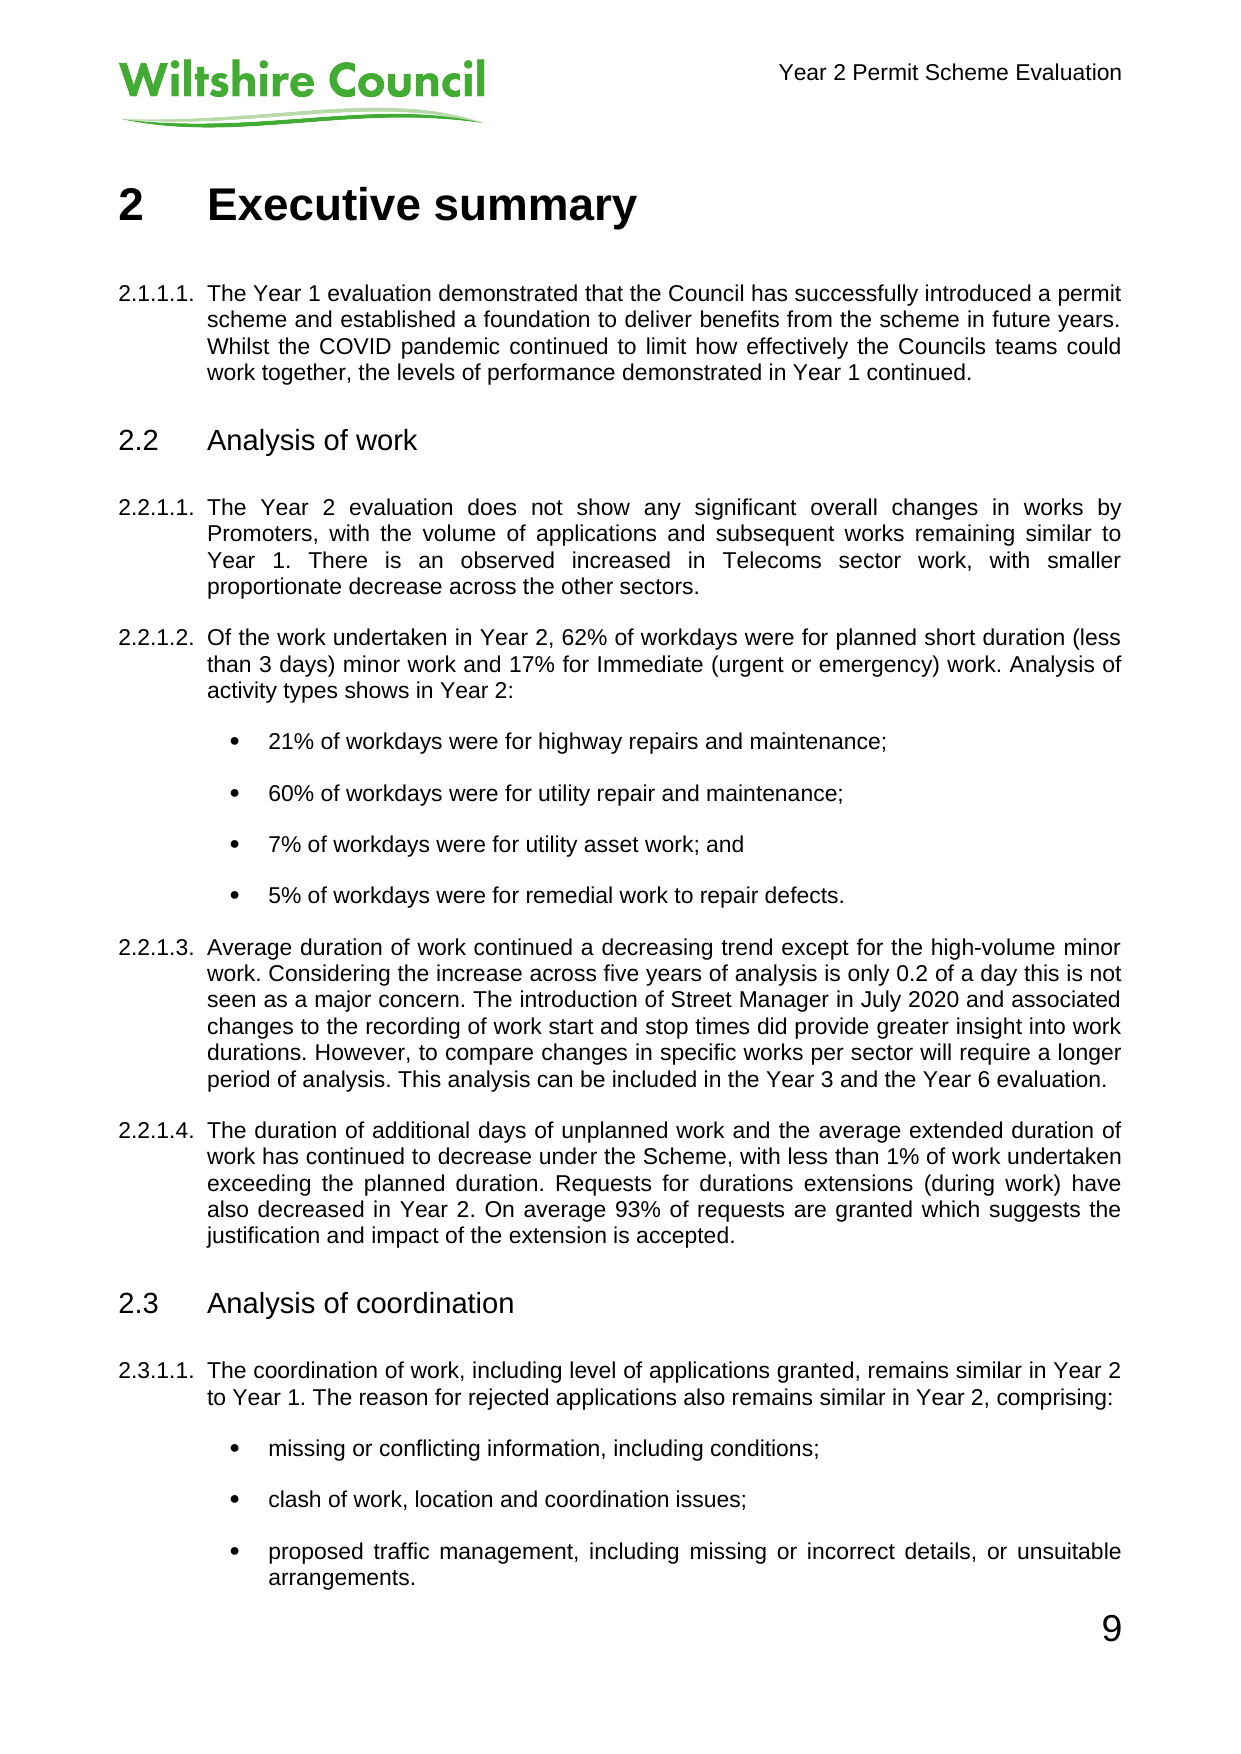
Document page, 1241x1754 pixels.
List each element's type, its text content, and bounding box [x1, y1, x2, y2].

list 7% of workdays were for utility asset work; and [231, 831, 1122, 857]
list The Year 2 evaluation does not show any significant overall changes in works by Promoters, with the volume of applications and subsequent works remaining similar to Year 1. There is an observed increased in Telecoms sector work, with smaller proportionate decrease across the other sectors. [118, 494, 1122, 599]
subtitle Analysis of coordination [118, 1286, 1122, 1320]
list clash of work, location and coordination issues; [231, 1486, 1122, 1513]
subtitle Executive summary [118, 177, 1122, 230]
list proposed traffic management, including missing or incorrect details, or unsuitable arrangements. [231, 1538, 1122, 1590]
list 60% of workdays were for utility repair and maintenance; [231, 780, 1122, 806]
list 5% of workdays were for remedial work to repair defects. [231, 882, 1122, 909]
list The Year 1 evaluation demonstrated that the Council has successfully introduced a permit scheme and established a foundation to deliver benefits from the scheme in future years. Whilst the COVID pandemic continued to limit how effectively the Councils teams could work together, the levels of performance demonstrated in Year 1 continued. [118, 280, 1122, 385]
list The coordination of work, including level of applications granted, remains similar in Year 2 to Year 1. The reason for rejected applications also remains similar in Year 2, comprising: [118, 1357, 1122, 1410]
list missing or conflicting information, including conditions; [231, 1435, 1122, 1461]
list The duration of additional days of unplanned work and the average extended duration of work has continued to decrease under the Scheme, with less than 1% of work undertaken exceeding the planned duration. Requests for durations extensions (during work) have also decreased in Year 2. On average 93% of requests are granted which suggests the justification and impact of the extension is accepted. [118, 1117, 1122, 1249]
list 21% of workdays were for highway repairs and maintenance; [231, 728, 1122, 755]
list Average duration of work continued a decreasing trend except for the high-volume minor work. Considering the increase across five years of analysis is only 0.2 of a day this is not seen as a major concern. The introduction of Street Manager in July 2020 and associated changes to the recording of work start and stop times did provide greater insight into work durations. However, to compare changes in specific works per sector will require a longer period of analysis. This analysis can be included in the Year 3 and the Year 6 evaluation. [118, 934, 1122, 1092]
subtitle Analysis of work [118, 423, 1122, 456]
list Of the work undertaken in Year 2, 62% of workdays were for planned short duration (less than 3 days) minor work and 17% for Immediate (urgent or emergency) work. Analysis of activity types shows in Year 2: [118, 624, 1122, 703]
